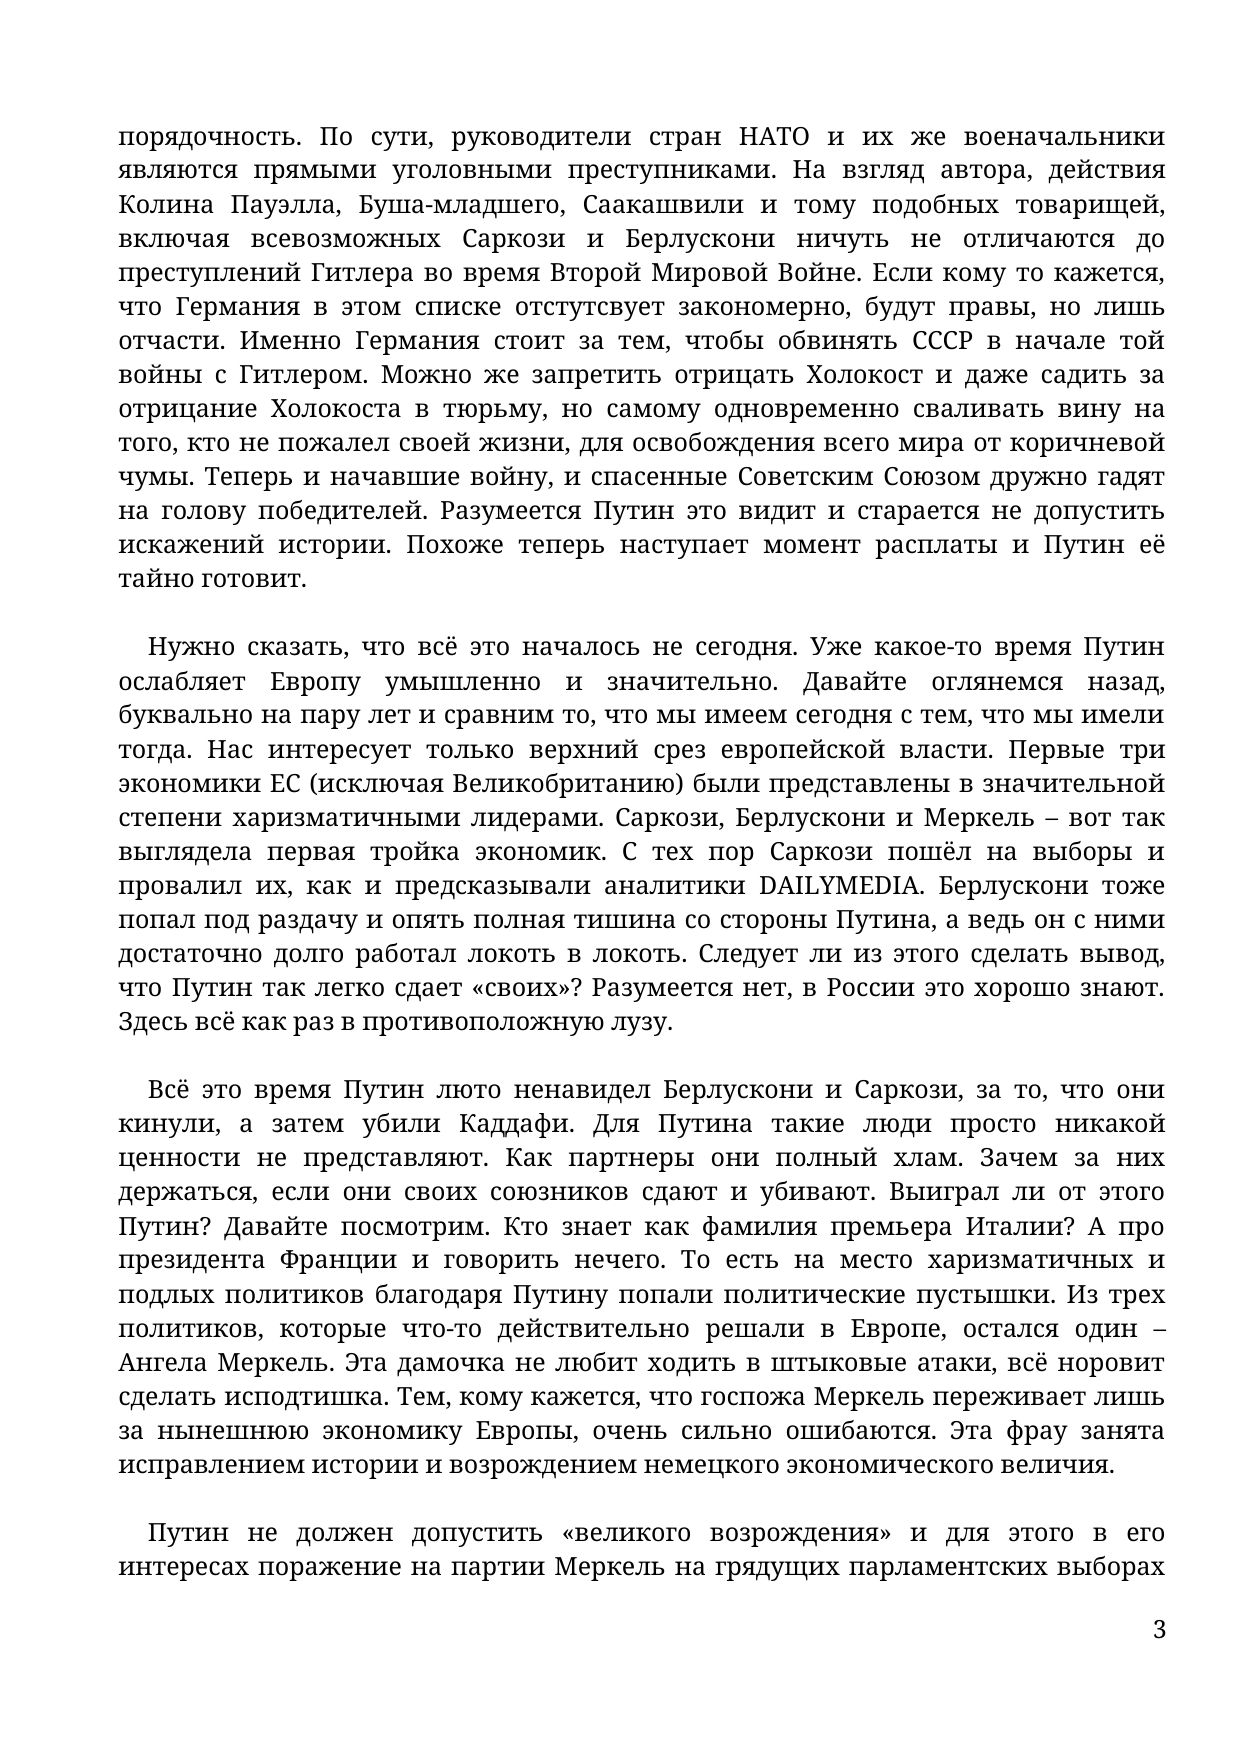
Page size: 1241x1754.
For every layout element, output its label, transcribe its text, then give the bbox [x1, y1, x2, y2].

text порядочность. По сути, руководители стран НАТО и их же военачальники являются прямыми уголовными преступниками. На взгляд автора, действия Колина Пауэлла, Буша-младшего, Саакашвили и тому подобных товарищей, включая всевозможных Саркози и Берлускони ничуть не отличаются до преступлений Гитлера во время Второй Мировой Войне. Если кому то кажется, что Германия в этом списке отстутсвует закономерно, будут правы, но лишь отчасти. Именно Германия стоит за тем, чтобы обвинять СССР в начале той войны с Гитлером. Можно же запретить отрицать Холокост и даже садить за отрицание Холокоста в тюрьму, но самому одновременно сваливать вину на того, кто не пожалел своей жизни, для освобождения всего мира от коричневой чумы. Теперь и начавшие войну, и спасенные Советским Союзом дружно гадят на голову победителей. Разумеется Путин это видит и старается не допустить искажений истории. Похоже теперь наступает момент расплаты и Путин её тайно готовит. [118, 118, 1167, 595]
text Нужно сказать, что всё это началось не сегодня. Уже какое-то время Путин ослабляет Европу умышленно и значительно. Давайте оглянемся назад, буквально на пару лет и сравним то, что мы имеем сегодня с тем, что мы имели тогда. Нас интересует только верхний срез европейской власти. Первые три экономики ЕС (исключая Великобританию) были представлены в значительной степени харизматичными лидерами. Саркози, Берлускони и Меркель – вот так выглядела первая тройка экономик. С тех пор Саркози пошёл на выборы и провалил их, как и предсказывали аналитики DAILYMEDIA. Берлускони тоже попал под раздачу и опять полная тишина со стороны Путина, а ведь он с ними достаточно долго работал локоть в локоть. Следует ли из этого сделать вывод, что Путин так легко сдает «своих»? Разумеется нет, в России это хорошо знают. Здесь всё как раз в противоположную лузу. [118, 629, 1167, 1038]
text Путин не должен допустить «великого возрождения» и для этого в его интересах поражение на партии Меркель на грядущих парламентских выборах [118, 1515, 1167, 1583]
text Всё это время Путин люто ненавидел Берлускони и Саркози, за то, что они кинули, а затем убили Каддафи. Для Путина такие люди просто никакой ценности не представляют. Как партнеры они полный хлам. Зачем за них держаться, если они своих союзников сдают и убивают. Выиграл ли от этого Путин? Давайте посмотрим. Кто знает как фамилия премьера Италии? А про президента Франции и говорить нечего. То есть на место харизматичных и подлых политиков благодаря Путину попали политические пустышки. Из трех политиков, которые что-то действительно решали в Европе, остался один – Ангела Меркель. Эта дамочка не любит ходить в штыковые атаки, всё норовит сделать исподтишка. Тем, кому кажется, что госпожа Меркель переживает лишь за нынешнюю экономику Европы, очень сильно ошибаются. Эта фрау занята исправлением истории и возрождением немецкого экономического величия. [118, 1072, 1167, 1481]
